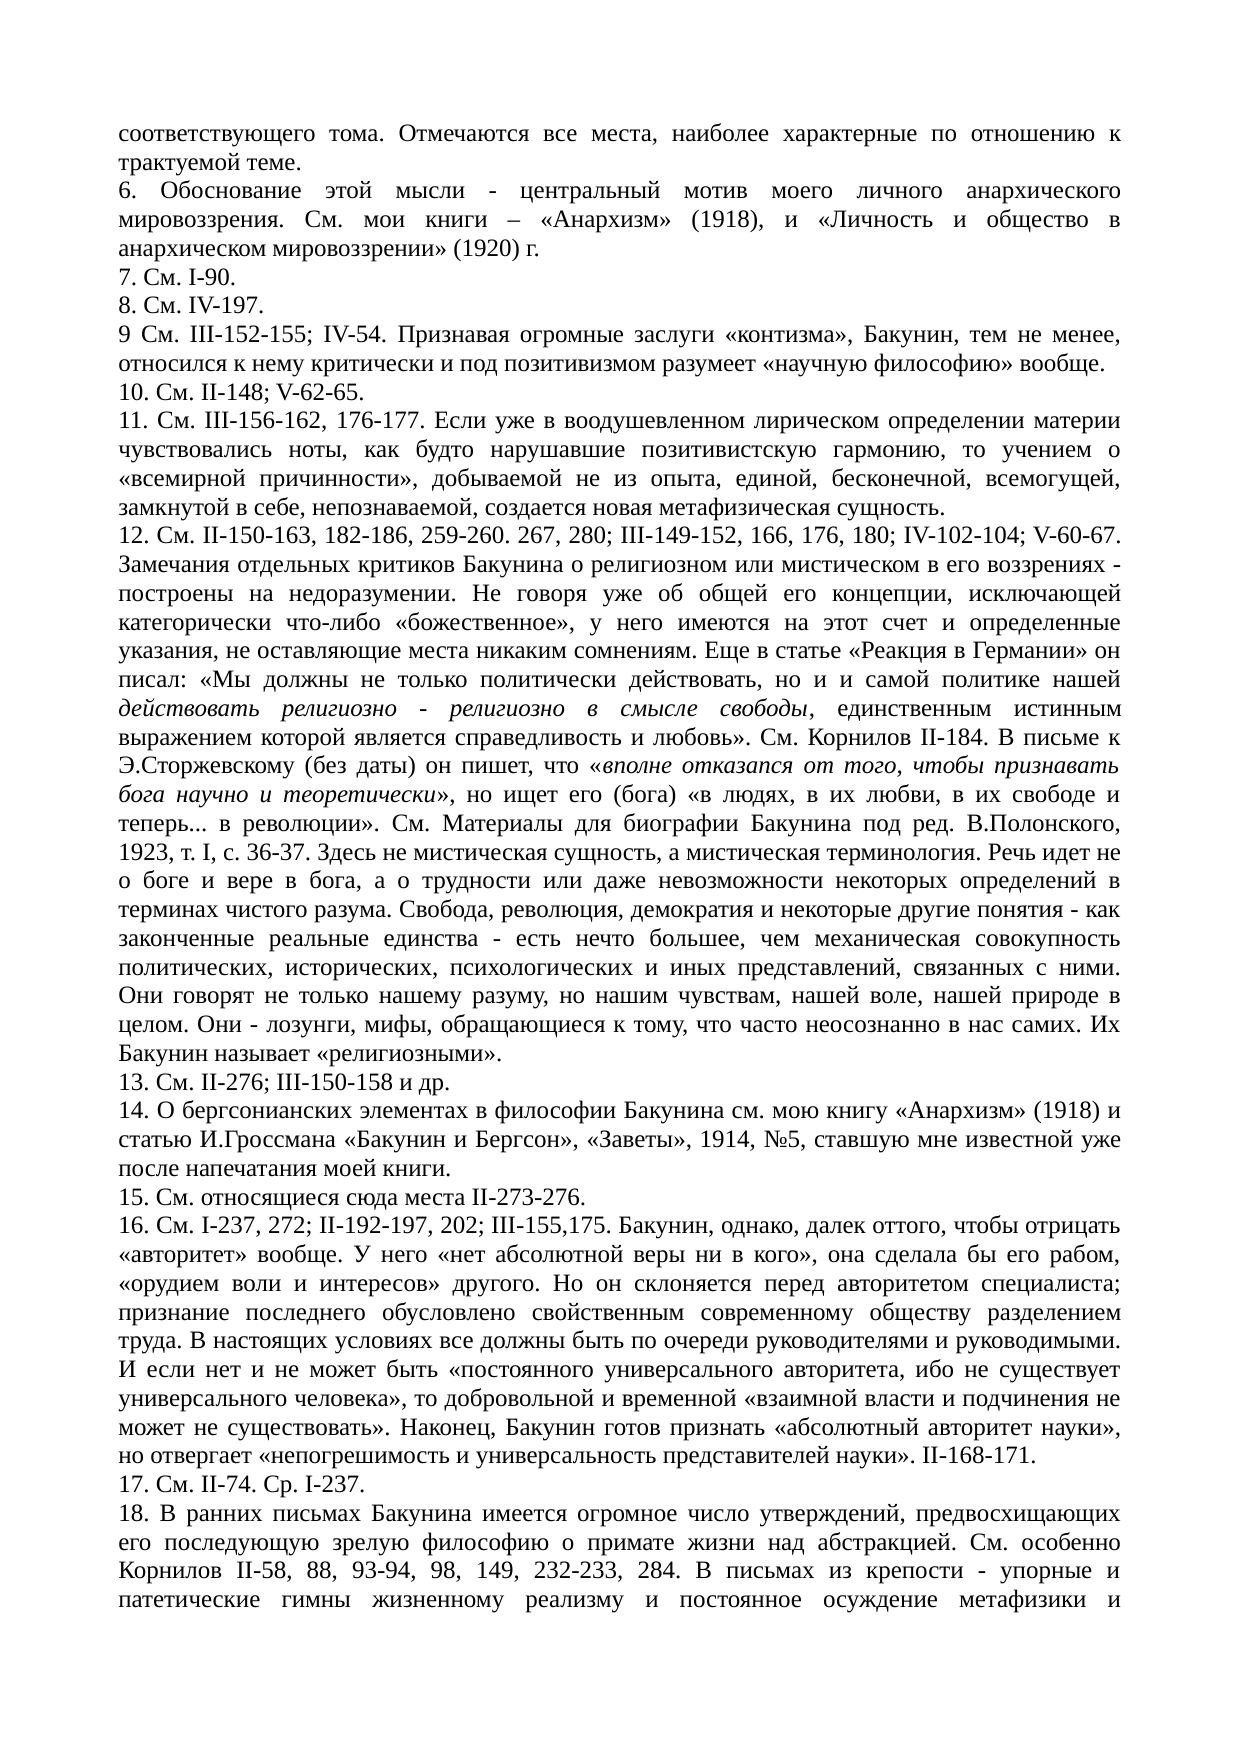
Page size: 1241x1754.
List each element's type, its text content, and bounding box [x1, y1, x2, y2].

text 16. См. I-237, 272; II-192-197, 202; III-155,175. Бакунин, однако, далек оттого, чтобы отрицать «авторитет» вообще. У него «нет абсолютной веры ни в кого», она сделала бы его рабом, «орудием воли и интересов» другого. Но он склоняется перед авторитетом специалиста; признание последнего обусловлено свойственным современному обществу разделением труда. В настоящих условиях все должны быть по очереди руководителями и руководимыми. И если нет и не может быть «постоянного универсального авторитета, ибо не существует универсального человека», то добровольной и временной «взаимной власти и подчинения не может не существовать». Наконец, Бакунин готов признать «абсолютный авторитет науки», но отвергает «непогрешимость и универсальность представителей науки». II-168-171. [118, 1211, 1122, 1469]
text 8. См. IV-197. [118, 291, 1122, 319]
text 11. См. III-156-162, 176-177. Если уже в воодушевленном лирическом определении материи чувствовались ноты, как будто нарушавшие позитивистскую гармонию, то учением о «всемирной причинности», добываемой не из опыта, единой, бесконечной, всемогущей, замкнутой в себе, непознаваемой, создается новая метафизическая сущность. [118, 406, 1122, 521]
text 18. В ранних письмах Бакунина имеется огромное число утверждений, предвосхищающих его последующую зрелую философию о примате жизни над абстракцией. См. особенно Корнилов II-58, 88, 93-94, 98, 149, 232-233, 284. В письмах из крепости - упорные и патетические гимны жизненному реализму и постоянное осуждение метафизики и [118, 1498, 1122, 1613]
text 7. См. I-90. [118, 262, 1122, 291]
text соответствующего тома. Отмечаются все места, наиболее характерные по отношению к трактуемой теме. [118, 118, 1122, 176]
text 15. См. относящиеся сюда места II-273-276. [118, 1182, 1122, 1211]
text 14. О бергсонианских элементах в философии Бакунина см. мою книгу «Анархизм» (1918) и статью И.Гроссмана «Бакунин и Бергсон», «Заветы», 1914, №5, ставшую мне известной уже после напечатания моей книги. [118, 1096, 1122, 1182]
text 13. См. II-276; III-150-158 и др. [118, 1067, 1122, 1096]
text 17. См. II-74. Ср. I-237. [118, 1469, 1122, 1498]
text 12. См. II-150-163, 182-186, 259-260. 267, 280; III-149-152, 166, 176, 180; IV-102-104; V-60-67. Замечания отдельных критиков Бакунина о религиозном или мистическом в его воззрениях - построены на недоразумении. Не говоря уже об общей его концепции, исключающей категорически что-либо «божественное», у него имеются на этот счет и определенные указания, не оставляющие места никаким сомнениям. Еще в статье «Реакция в Германии» он писал: «Мы должны не только политически действовать, но и и самой политике нашей действовать религиозно - религиозно в смысле свободы, единственным истинным выражением которой является справедливость и любовь». См. Корнилов II-184. В письме к Э.Сторжевскому (без даты) он пишет, что «вполне отказапся от того, чтобы признавать бога научно и теоретически», но ищет его (бога) «в людях, в их любви, в их свободе и теперь... в революции». См. Материалы для биографии Бакунина под ред. В.Полонского, 1923, т. I, с. 36-37. Здесь не мистическая сущность, а мистическая терминология. Речь идет не о боге и вере в бога, а о трудности или даже невозможности некоторых определений в терминах чистого разума. Свобода, революция, демократия и некоторые другие понятия - как законченные реальные единства - есть нечто большее, чем механическая совокупность политических, исторических, психологических и иных представлений, связанных с ними. Они говорят не только нашему разуму, но нашим чувствам, нашей воле, нашей природе в целом. Они - лозунги, мифы, обращающиеся к тому, что часто неосознанно в нас самих. Их Бакунин называет «религиозными». [118, 521, 1122, 1067]
text 6. Обоснование этой мысли - центральный мотив моего личного анархического мировоззрения. См. мои книги – «Анархизм» (1918), и «Личность и общество в анархическом мировоззрении» (1920) г. [118, 176, 1122, 262]
text 9 См. III-152-155; IV-54. Признавая огромные заслуги «контизма», Бакунин, тем не менее, относился к нему критически и под позитивизмом разумеет «научную философию» вообще. [118, 319, 1122, 377]
text 10. См. II-148; V-62-65. [118, 377, 1122, 406]
